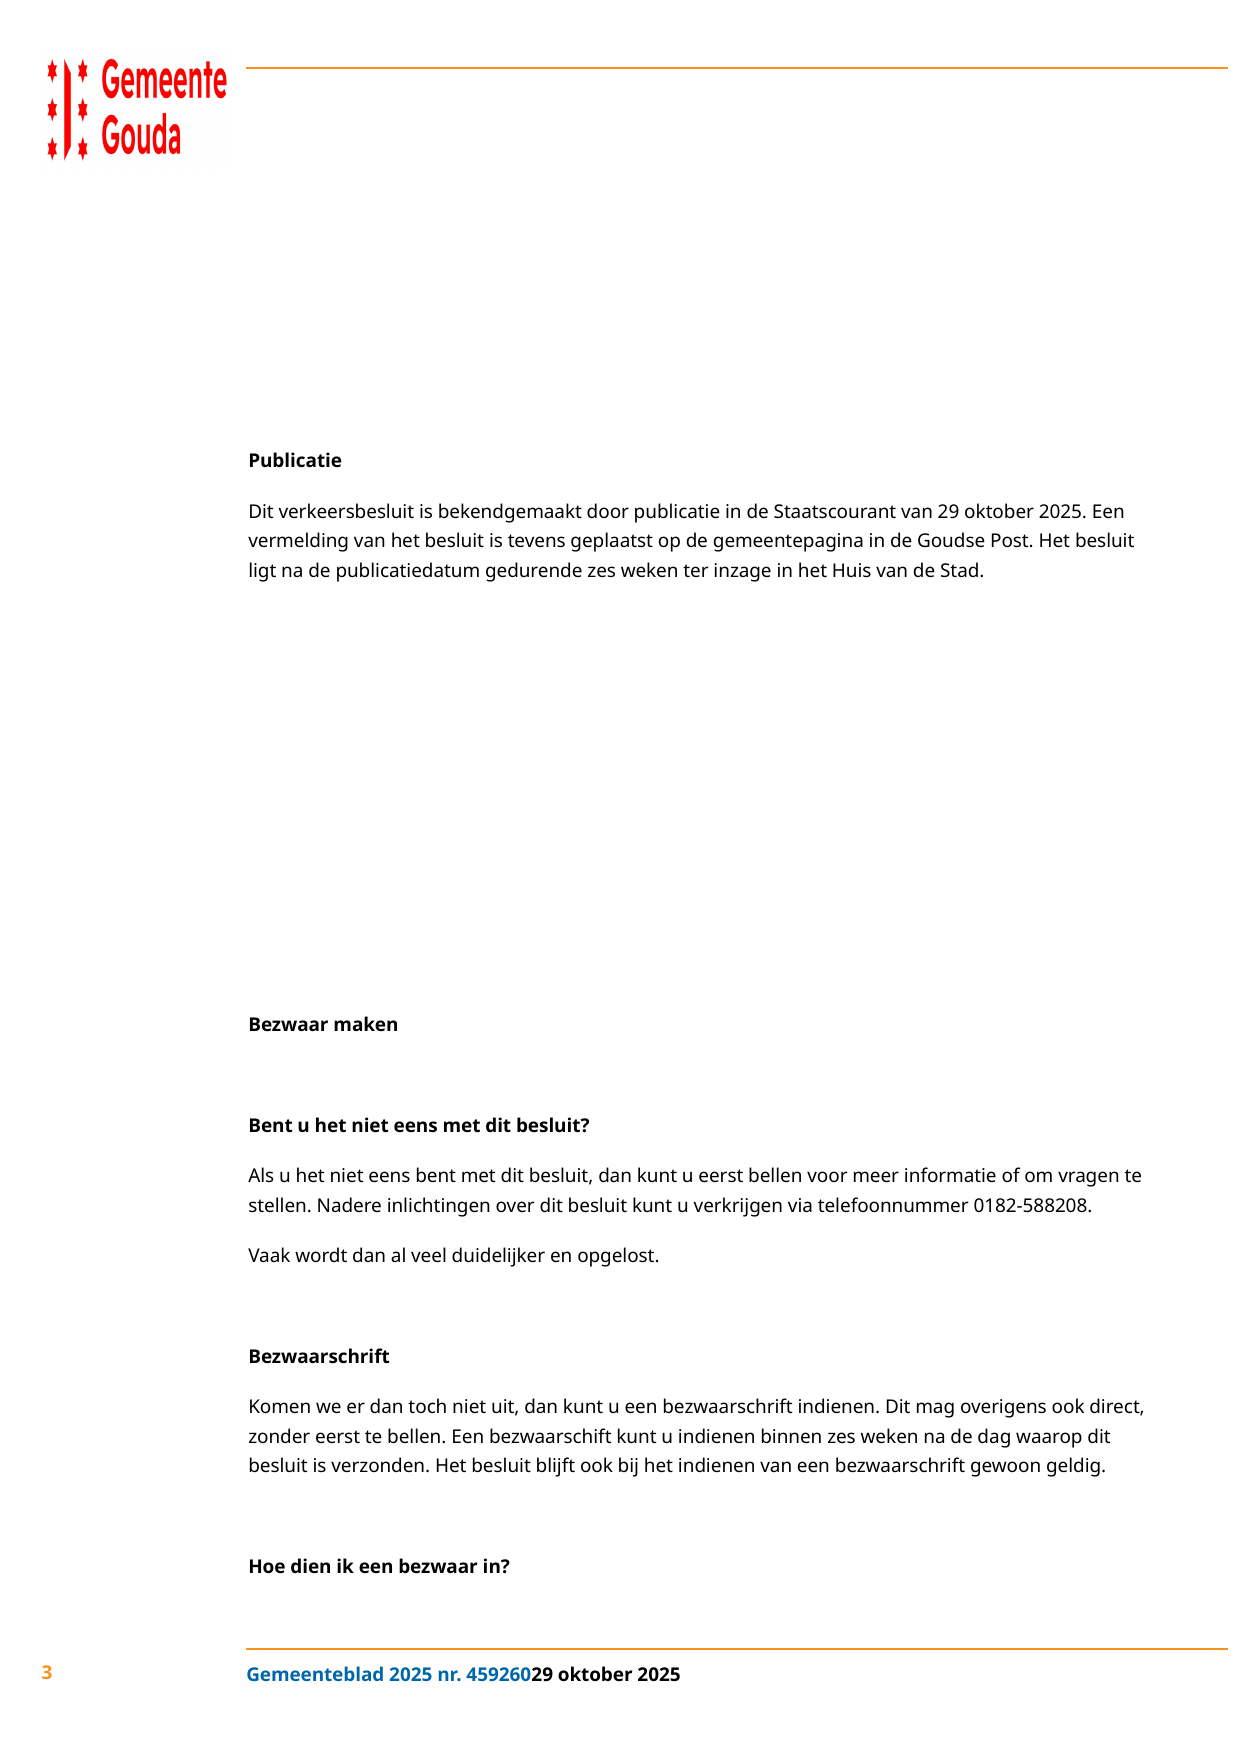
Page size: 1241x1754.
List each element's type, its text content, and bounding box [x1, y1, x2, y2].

text Komen we er dan toch niet uit, dan kunt u een bezwaarschrift indienen. Dit mag overigens ook direct, zonder eerst te bellen. Een bezwaarschift kunt u indienen binnen zes weken na de dag waarop dit besluit is verzonden. Het besluit blijft ook bij het indienen van een bezwaarschrift gewoon geldig. [248, 1393, 1152, 1478]
text Dit verkeersbesluit is bekendgemaakt door publicatie in de Staatscourant van 29 oktober 2025. Een vermelding van het besluit is tevens geplaatst op de gemeentepagina in de Goudse Post. Het besluit ligt na de publicatiedatum gedurende zes weken ter inzage in het Huis van de Stad. [248, 498, 1152, 583]
picture [41, 47, 231, 172]
text Hoe dien ik een bezwaar in? [248, 1553, 1152, 1579]
text Bezwaarschrift [248, 1343, 1152, 1369]
text Als u het niet eens bent met dit besluit, dan kunt u eerst bellen voor meer informatie of om vragen te stellen. Nadere inlichtingen over dit besluit kunt u verkrijgen via telefoonnummer 0182-588208. [248, 1162, 1152, 1218]
text Publicatie [248, 448, 1152, 473]
text Vaak wordt dan al veel duidelijker en opgelost. [248, 1242, 1152, 1268]
text Bezwaar maken [248, 1011, 1152, 1037]
text Bent u het niet eens met dit besluit? [248, 1112, 1152, 1138]
